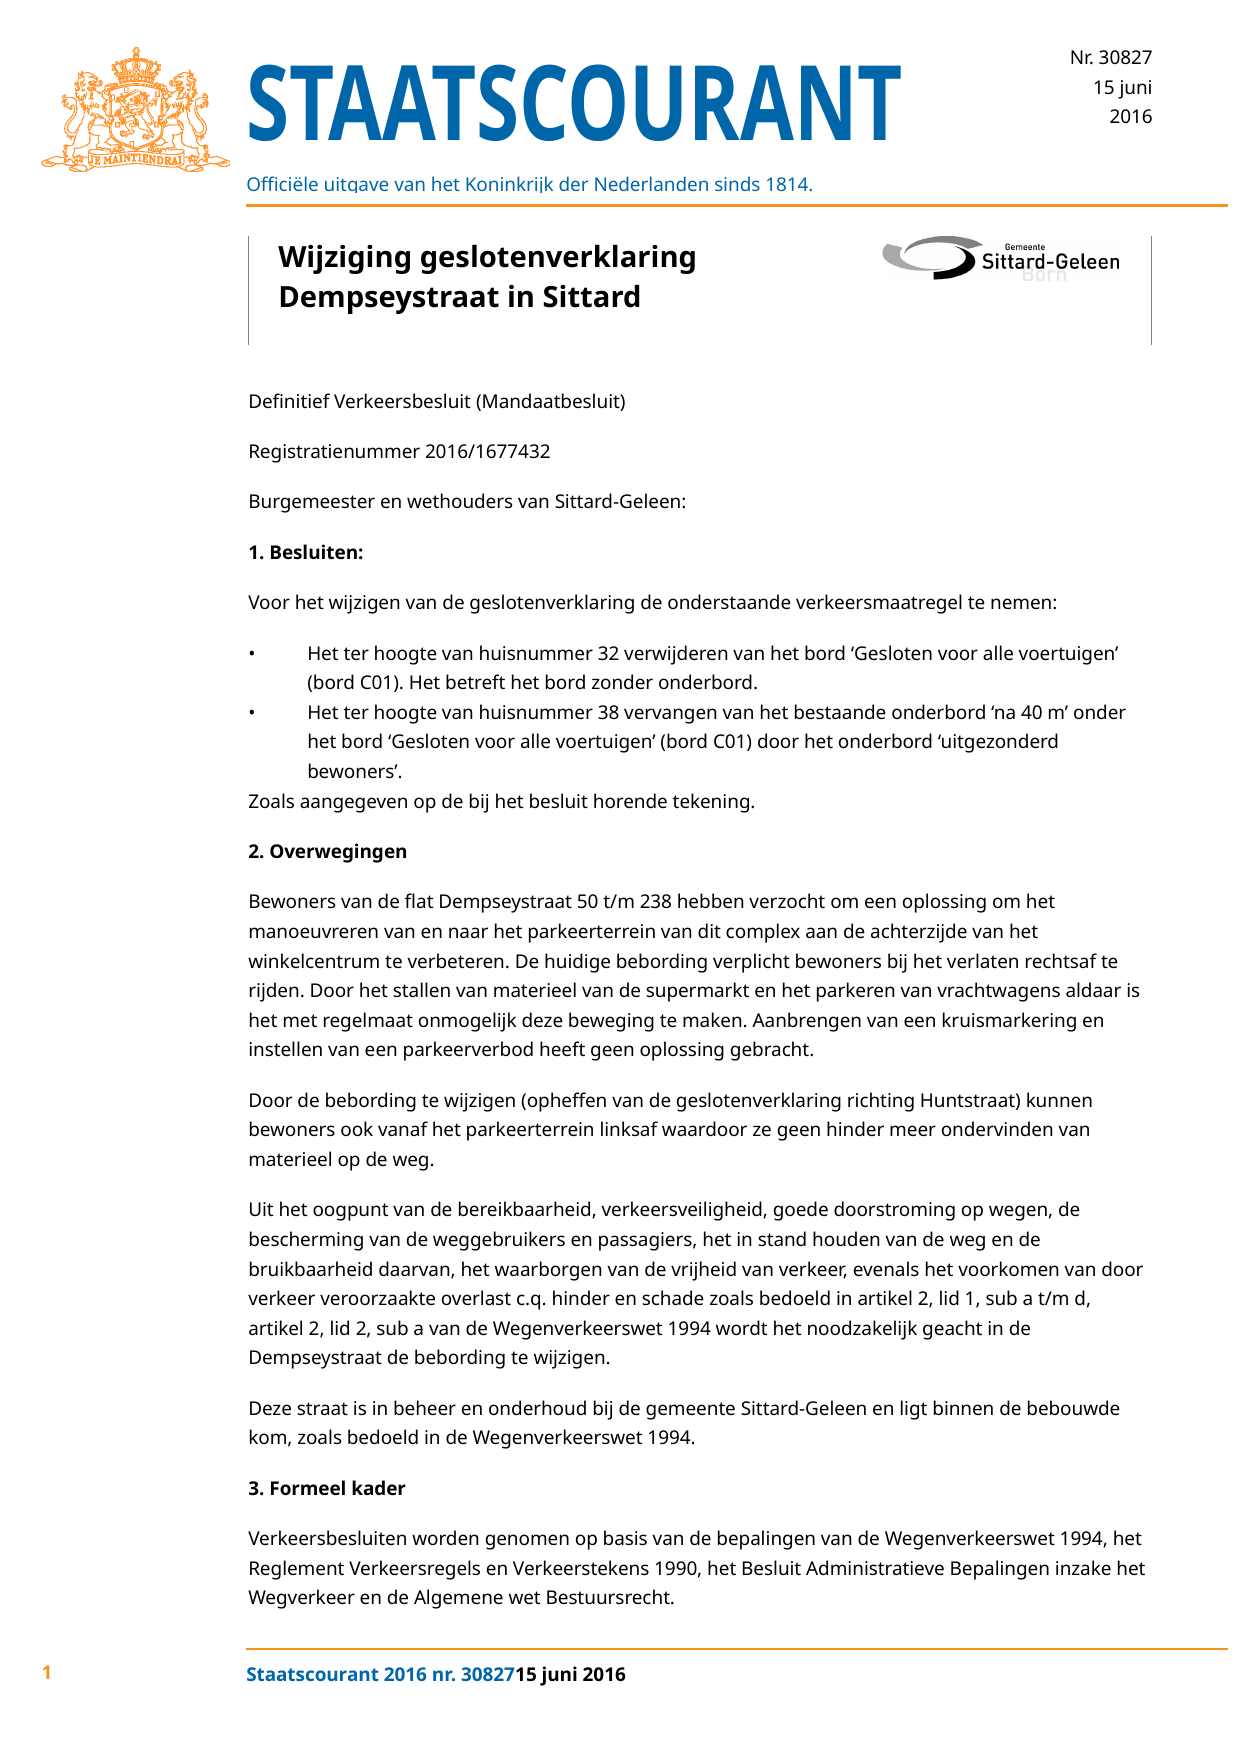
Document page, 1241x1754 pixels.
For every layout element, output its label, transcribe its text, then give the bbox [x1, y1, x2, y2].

text Burgemeester en wethouders van Sittard-Geleen: [248, 489, 1152, 514]
text Registratienummer 2016/1677432 [248, 438, 1152, 464]
text Door de bebording te wijzigen (opheffen van de geslotenverklaring richting Huntstraat) kunnen bewoners ook vanaf het parkeerterrein linksaf waardoor ze geen hinder meer ondervinden van materieel op de weg. [248, 1087, 1152, 1172]
text Deze straat is in beheer en onderhoud bij de gemeente Sittard-Geleen en ligt binnen de bebouwde kom, zoals bedoeld in de Wegenverkeerswet 1994. [248, 1395, 1152, 1450]
text Bewoners van de flat Dempseystraat 50 t/m 238 hebben verzocht om een oplossing om het manoeuvreren van en naar het parkeerterrein van dit complex aan de achterzijde van het winkelcentrum te verbeteren. De huidige bebording verplicht bewoners bij het verlaten rechtsaf te rijden. Door het stallen van materieel van de supermarkt en het parkeren van vrachtwagens aldaar is het met regelmaat onmogelijk deze beweging te maken. Aanbrengen van een kruismarkering en instellen van een parkeerverbod heeft geen oplossing gebracht. [248, 889, 1152, 1062]
text Voor het wijzigen van de geslotenverklaring de onderstaande verkeersmaatregel te nemen: [248, 589, 1152, 615]
text 1. Besluiten: [248, 539, 1152, 565]
picture [41, 47, 231, 172]
list Het ter hoogte van huisnummer 32 verwijderen van het bord ‘Gesloten voor alle voertuigen’ (bord C01). Het betreft het bord zonder onderbord. [248, 640, 1152, 695]
text Definitief Verkeersbesluit (Mandaatbesluit) [248, 388, 1152, 414]
text 3. Formeel kader [248, 1475, 1152, 1501]
picture [882, 236, 1119, 281]
table_header [850, 236, 1151, 345]
text Zoals aangegeven op de bij het besluit horende tekening. [248, 788, 1152, 814]
table_header Wijziging geslotenverklaring Dempseystraat in Sittard [249, 236, 850, 345]
text 2. Overwegingen [248, 838, 1152, 864]
text Uit het oogpunt van de bereikbaarheid, verkeersveiligheid, goede doorstroming op wegen, de bescherming van de weggebruikers en passagiers, het in stand houden van de weg en de bruikbaarheid daarvan, het waarborgen van de vrijheid van verkeer, evenals het voorkomen van door verkeer veroorzaakte overlast c.q. hinder en schade zoals bedoeld in artikel 2, lid 1, sub a t/m d, artikel 2, lid 2, sub a van de Wegenverkeerswet 1994 wordt het noodzakelijk geacht in de Dempseystraat de bebording te wijzigen. [248, 1197, 1152, 1370]
list Het ter hoogte van huisnummer 38 vervangen van het bestaande onderbord ‘na 40 m’ onder het bord ‘Gesloten voor alle voertuigen’ (bord C01) door het onderbord ‘uitgezonderd bewoners’. [248, 699, 1152, 784]
text Verkeersbesluiten worden genomen op basis van de bepalingen van de Wegenverkeerswet 1994, het Reglement Verkeersregels en Verkeerstekens 1990, het Besluit Administratieve Bepalingen inzake het Wegverkeer en de Algemene wet Bestuursrecht. [248, 1525, 1152, 1610]
